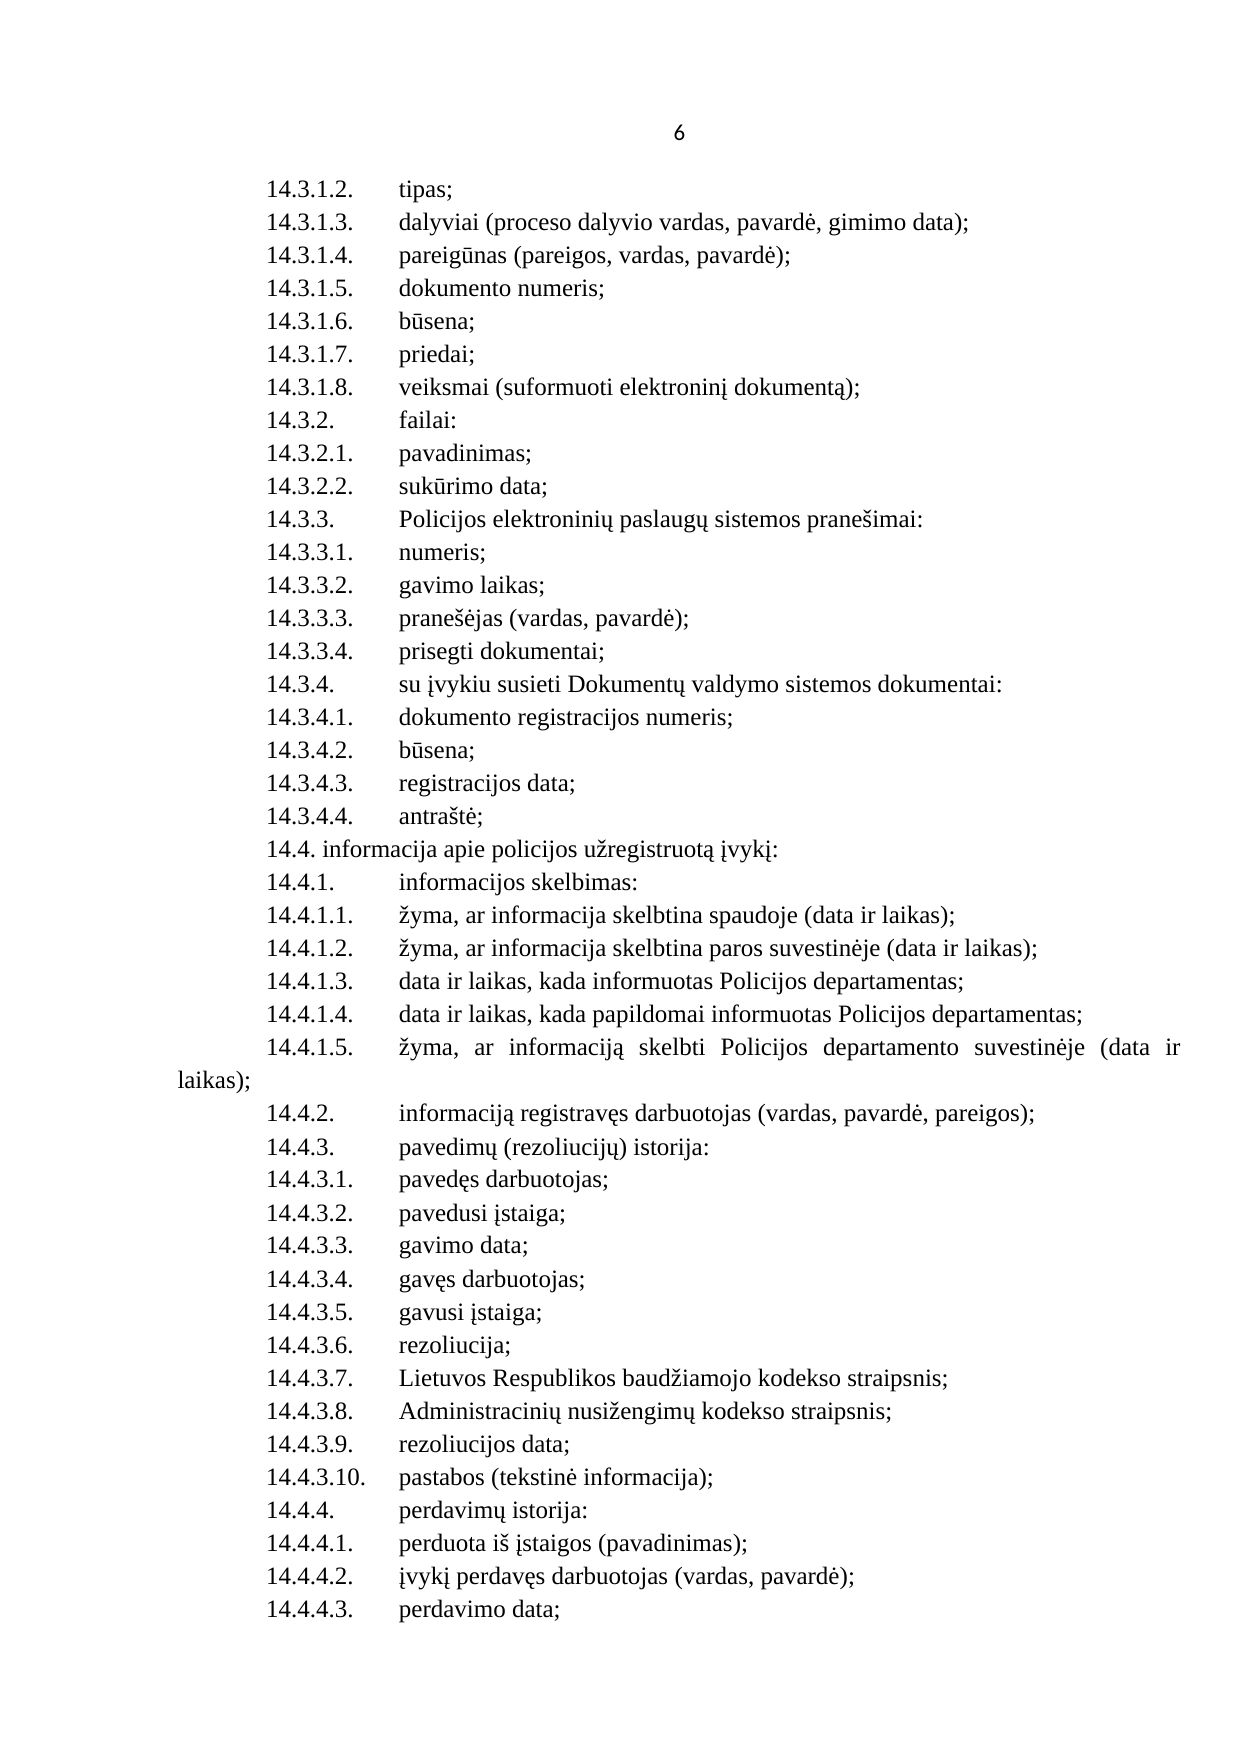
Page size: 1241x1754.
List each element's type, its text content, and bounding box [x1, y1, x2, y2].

text 14.3.3.4. prisegti dokumentai; [177, 636, 1181, 665]
text 14.4.4.3. perdavimo data; [177, 1594, 1181, 1623]
text 14.3.1.2. tipas; [177, 174, 1181, 203]
text 14.3.3.3. pranešėjas (vardas, pavardė); [177, 603, 1181, 632]
text 14.4.3.5. gavusi įstaiga; [177, 1297, 1181, 1325]
text 14.4.3.3. gavimo data; [177, 1231, 1181, 1259]
text 14.4.3.7. Lietuvos Respublikos baudžiamojo kodekso straipsnis; [177, 1363, 1181, 1391]
text 14.3.1.6. būsena; [177, 306, 1181, 335]
text 14.4.2. informaciją registravęs darbuotojas (vardas, pavardė, pareigos); [177, 1098, 1181, 1127]
text 14.3.4.1. dokumento registracijos numeris; [177, 702, 1181, 731]
text 14.3.4.4. antraštė; [177, 801, 1181, 830]
text 14.4. informacija apie policijos užregistruotą įvykį: [177, 834, 1181, 863]
text 14.4.3.8. Administracinių nusižengimų kodekso straipsnis; [177, 1396, 1181, 1424]
text 14.3.4. su įvykiu susieti Dokumentų valdymo sistemos dokumentai: [177, 669, 1181, 698]
text 14.4.4. perdavimų istorija: [177, 1495, 1181, 1523]
text 14.4.1.4. data ir laikas, kada papildomai informuotas Policijos departamentas; [177, 999, 1181, 1028]
text 14.4.3.2. pavedusi įstaiga; [177, 1198, 1181, 1226]
text 14.4.1.3. data ir laikas, kada informuotas Policijos departamentas; [177, 966, 1181, 995]
text 14.3.2.1. pavadinimas; [177, 438, 1181, 467]
text 14.4.3. pavedimų (rezoliucijų) istorija: [177, 1132, 1181, 1160]
text 14.3.3. Policijos elektroninių paslaugų sistemos pranešimai: [177, 504, 1181, 533]
text 14.3.3.1. numeris; [177, 537, 1181, 566]
text 14.4.3.9. rezoliucijos data; [177, 1429, 1181, 1457]
text 14.3.1.8. veiksmai (suformuoti elektroninį dokumentą); [177, 372, 1181, 401]
text 14.3.3.2. gavimo laikas; [177, 570, 1181, 599]
text 14.3.2. failai: [177, 405, 1181, 434]
text 14.3.1.5. dokumento numeris; [177, 273, 1181, 302]
text 14.4.1.1. žyma, ar informacija skelbtina spaudoje (data ir laikas); [177, 900, 1181, 929]
text 14.4.3.10. pastabos (tekstinė informacija); [177, 1462, 1181, 1491]
text 14.4.1. informacijos skelbimas: [177, 867, 1181, 896]
text 14.4.3.4. gavęs darbuotojas; [177, 1264, 1181, 1292]
text 14.3.4.3. registracijos data; [177, 768, 1181, 797]
text 14.3.4.2. būsena; [177, 735, 1181, 764]
text 14.3.2.2. sukūrimo data; [177, 471, 1181, 500]
text 14.4.4.2. įvykį perdavęs darbuotojas (vardas, pavardė); [177, 1561, 1181, 1589]
text 14.4.1.2. žyma, ar informacija skelbtina paros suvestinėje (data ir laikas); [177, 933, 1181, 962]
text 14.3.1.7. priedai; [177, 339, 1181, 368]
text 14.4.4.1. perduota iš įstaigos (pavadinimas); [177, 1528, 1181, 1557]
text 14.3.1.4. pareigūnas (pareigos, vardas, pavardė); [177, 240, 1181, 269]
text 14.4.1.5. žyma, ar informaciją skelbti Policijos departamento suvestinėje (data ir laikas); [177, 1032, 1181, 1094]
text 14.4.3.1. pavedęs darbuotojas; [177, 1164, 1181, 1193]
text 14.3.1.3. dalyviai (proceso dalyvio vardas, pavardė, gimimo data); [177, 207, 1181, 236]
text 14.4.3.6. rezoliucija; [177, 1330, 1181, 1358]
